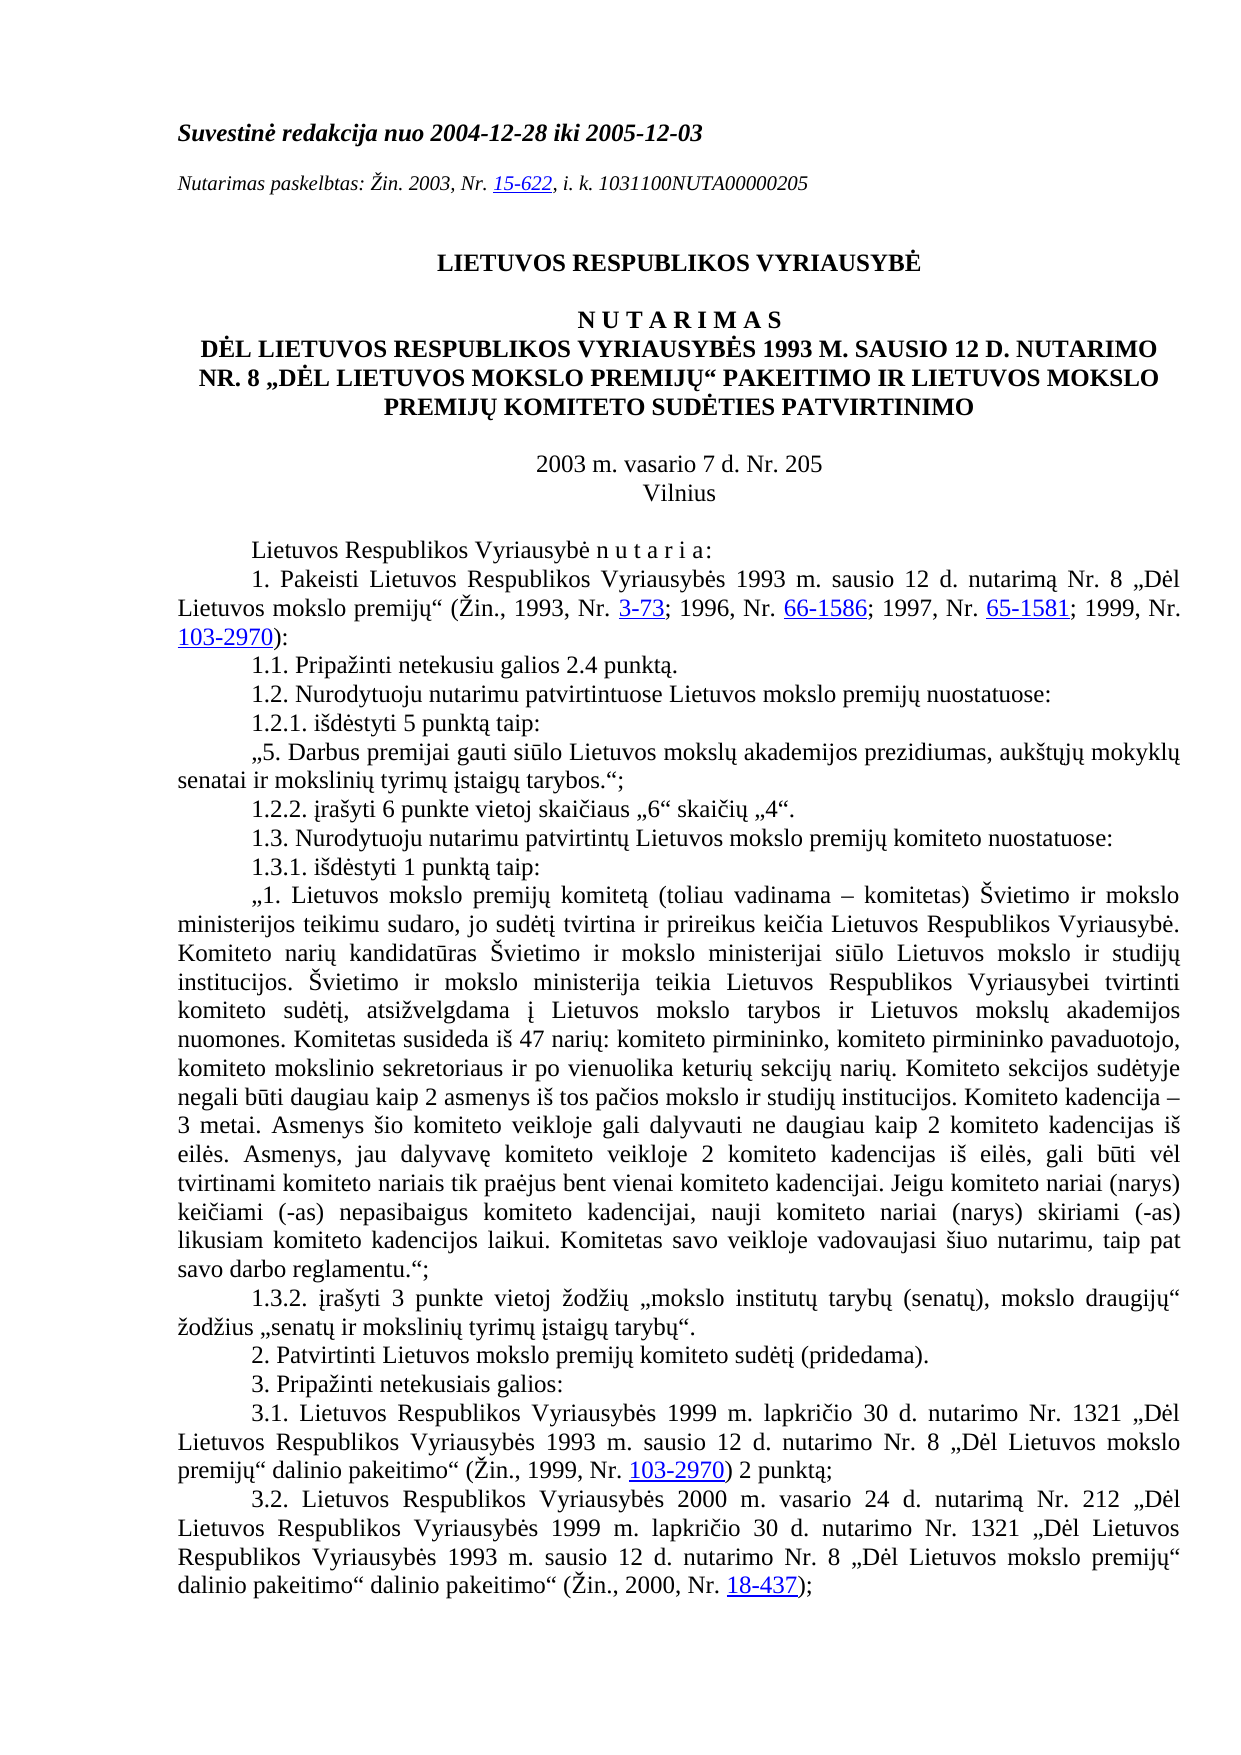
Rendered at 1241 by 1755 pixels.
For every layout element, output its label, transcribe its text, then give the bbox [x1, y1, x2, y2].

text „5. Darbus premijai gauti siūlo Lietuvos mokslų akademijos prezidiumas, aukštųjų mokyklų senatai ir mokslinių tyrimų įstaigų tarybos.“; [177, 737, 1181, 794]
text 3.1. Lietuvos Respublikos Vyriausybės 1999 m. lapkričio 30 d. nutarimo Nr. 1321 „Dėl Lietuvos Respublikos Vyriausybės 1993 m. sausio 12 d. nutarimo Nr. 8 „Dėl Lietuvos mokslo premijų“ dalinio pakeitimo“ (Žin., 1999, Nr. 103-2970) 2 punktą; [177, 1398, 1181, 1484]
text 2003 m. vasario 7 d. Nr. 205 [177, 449, 1181, 478]
text 1. Pakeisti Lietuvos Respublikos Vyriausybės 1993 m. sausio 12 d. nutarimą Nr. 8 „Dėl Lietuvos mokslo premijų“ (Žin., 1993, Nr. 3-73; 1996, Nr. 66-1586; 1997, Nr. 65-1581; 1999, Nr. 103-2970): [177, 564, 1181, 650]
text 3.2. Lietuvos Respublikos Vyriausybės 2000 m. vasario 24 d. nutarimą Nr. 212 „Dėl Lietuvos Respublikos Vyriausybės 1999 m. lapkričio 30 d. nutarimo Nr. 1321 „Dėl Lietuvos Respublikos Vyriausybės 1993 m. sausio 12 d. nutarimo Nr. 8 „Dėl Lietuvos mokslo premijų“ dalinio pakeitimo“ dalinio pakeitimo“ (Žin., 2000, Nr. 18-437); [177, 1484, 1181, 1599]
text Nutarimas paskelbtas: Žin. 2003, Nr. 15-622, i. k. 1031100NUTA00000205 [177, 171, 1181, 195]
text 1.3.1. išdėstyti 1 punktą taip: [177, 852, 1181, 880]
text 1.3.2. įrašyti 3 punkte vietoj žodžių „mokslo institutų tarybų (senatų), mokslo draugijų“ žodžius „senatų ir mokslinių tyrimų įstaigų tarybų“. [177, 1283, 1181, 1340]
text „1. Lietuvos mokslo premijų komitetą (toliau vadinama – komitetas) Švietimo ir mokslo ministerijos teikimu sudaro, jo sudėtį tvirtina ir prireikus keičia Lietuvos Respublikos Vyriausybė. Komiteto narių kandidatūras Švietimo ir mokslo ministerijai siūlo Lietuvos mokslo ir studijų institucijos. Švietimo ir mokslo ministerija teikia Lietuvos Respublikos Vyriausybei tvirtinti komiteto sudėtį, atsižvelgdama į Lietuvos mokslo tarybos ir Lietuvos mokslų akademijos nuomones. Komitetas susideda iš 47 narių: komiteto pirmininko, komiteto pirmininko pavaduotojo, komiteto mokslinio sekretoriaus ir po vienuolika keturių sekcijų narių. Komiteto sekcijos sudėtyje negali būti daugiau kaip 2 asmenys iš tos pačios mokslo ir studijų institucijos. Komiteto kadencija – 3 metai. Asmenys šio komiteto veikloje gali dalyvauti ne daugiau kaip 2 komiteto kadencijas iš eilės. Asmenys, jau dalyvavę komiteto veikloje 2 komiteto kadencijas iš eilės, gali būti vėl tvirtinami komiteto nariais tik praėjus bent vienai komiteto kadencijai. Jeigu komiteto nariai (narys) keičiami (-as) nepasibaigus komiteto kadencijai, nauji komiteto nariai (narys) skiriami (-as) likusiam komiteto kadencijos laikui. Komitetas savo veikloje vadovaujasi šiuo nutarimu, taip pat savo darbo reglamentu.“; [177, 880, 1181, 1283]
text 1.1. Pripažinti netekusiu galios 2.4 punktą. [177, 650, 1181, 679]
text 1.3. Nurodytuoju nutarimu patvirtintų Lietuvos mokslo premijų komiteto nuostatuose: [177, 823, 1181, 852]
text Suvestinė redakcija nuo 2004-12-28 iki 2005-12-03 [177, 118, 1181, 147]
text LIETUVOS RESPUBLIKOS VYRIAUSYBĖ [177, 248, 1181, 277]
text 1.2.1. išdėstyti 5 punktą taip: [177, 708, 1181, 737]
text 2. Patvirtinti Lietuvos mokslo premijų komiteto sudėtį (pridedama). [177, 1340, 1181, 1369]
text DĖL LIETUVOS RESPUBLIKOS VYRIAUSYBĖS 1993 M. SAUSIO 12 D. NUTARIMO NR. 8 „DĖL LIETUVOS MOKSLO PREMIJŲ“ PAKEITIMO IR LIETUVOS MOKSLO PREMIJŲ KOMITETO SUDĖTIES PATVIRTINIMO [177, 334, 1181, 420]
text N U T A R I M A S [177, 305, 1181, 334]
text 3. Pripažinti netekusiais galios: [177, 1369, 1181, 1398]
text 1.2. Nurodytuoju nutarimu patvirtintuose Lietuvos mokslo premijų nuostatuose: [177, 679, 1181, 708]
text Lietuvos Respublikos Vyriausybė nutaria: [177, 535, 1181, 564]
text Vilnius [177, 478, 1181, 507]
text 1.2.2. įrašyti 6 punkte vietoj skaičiaus „6“ skaičių „4“. [177, 794, 1181, 823]
